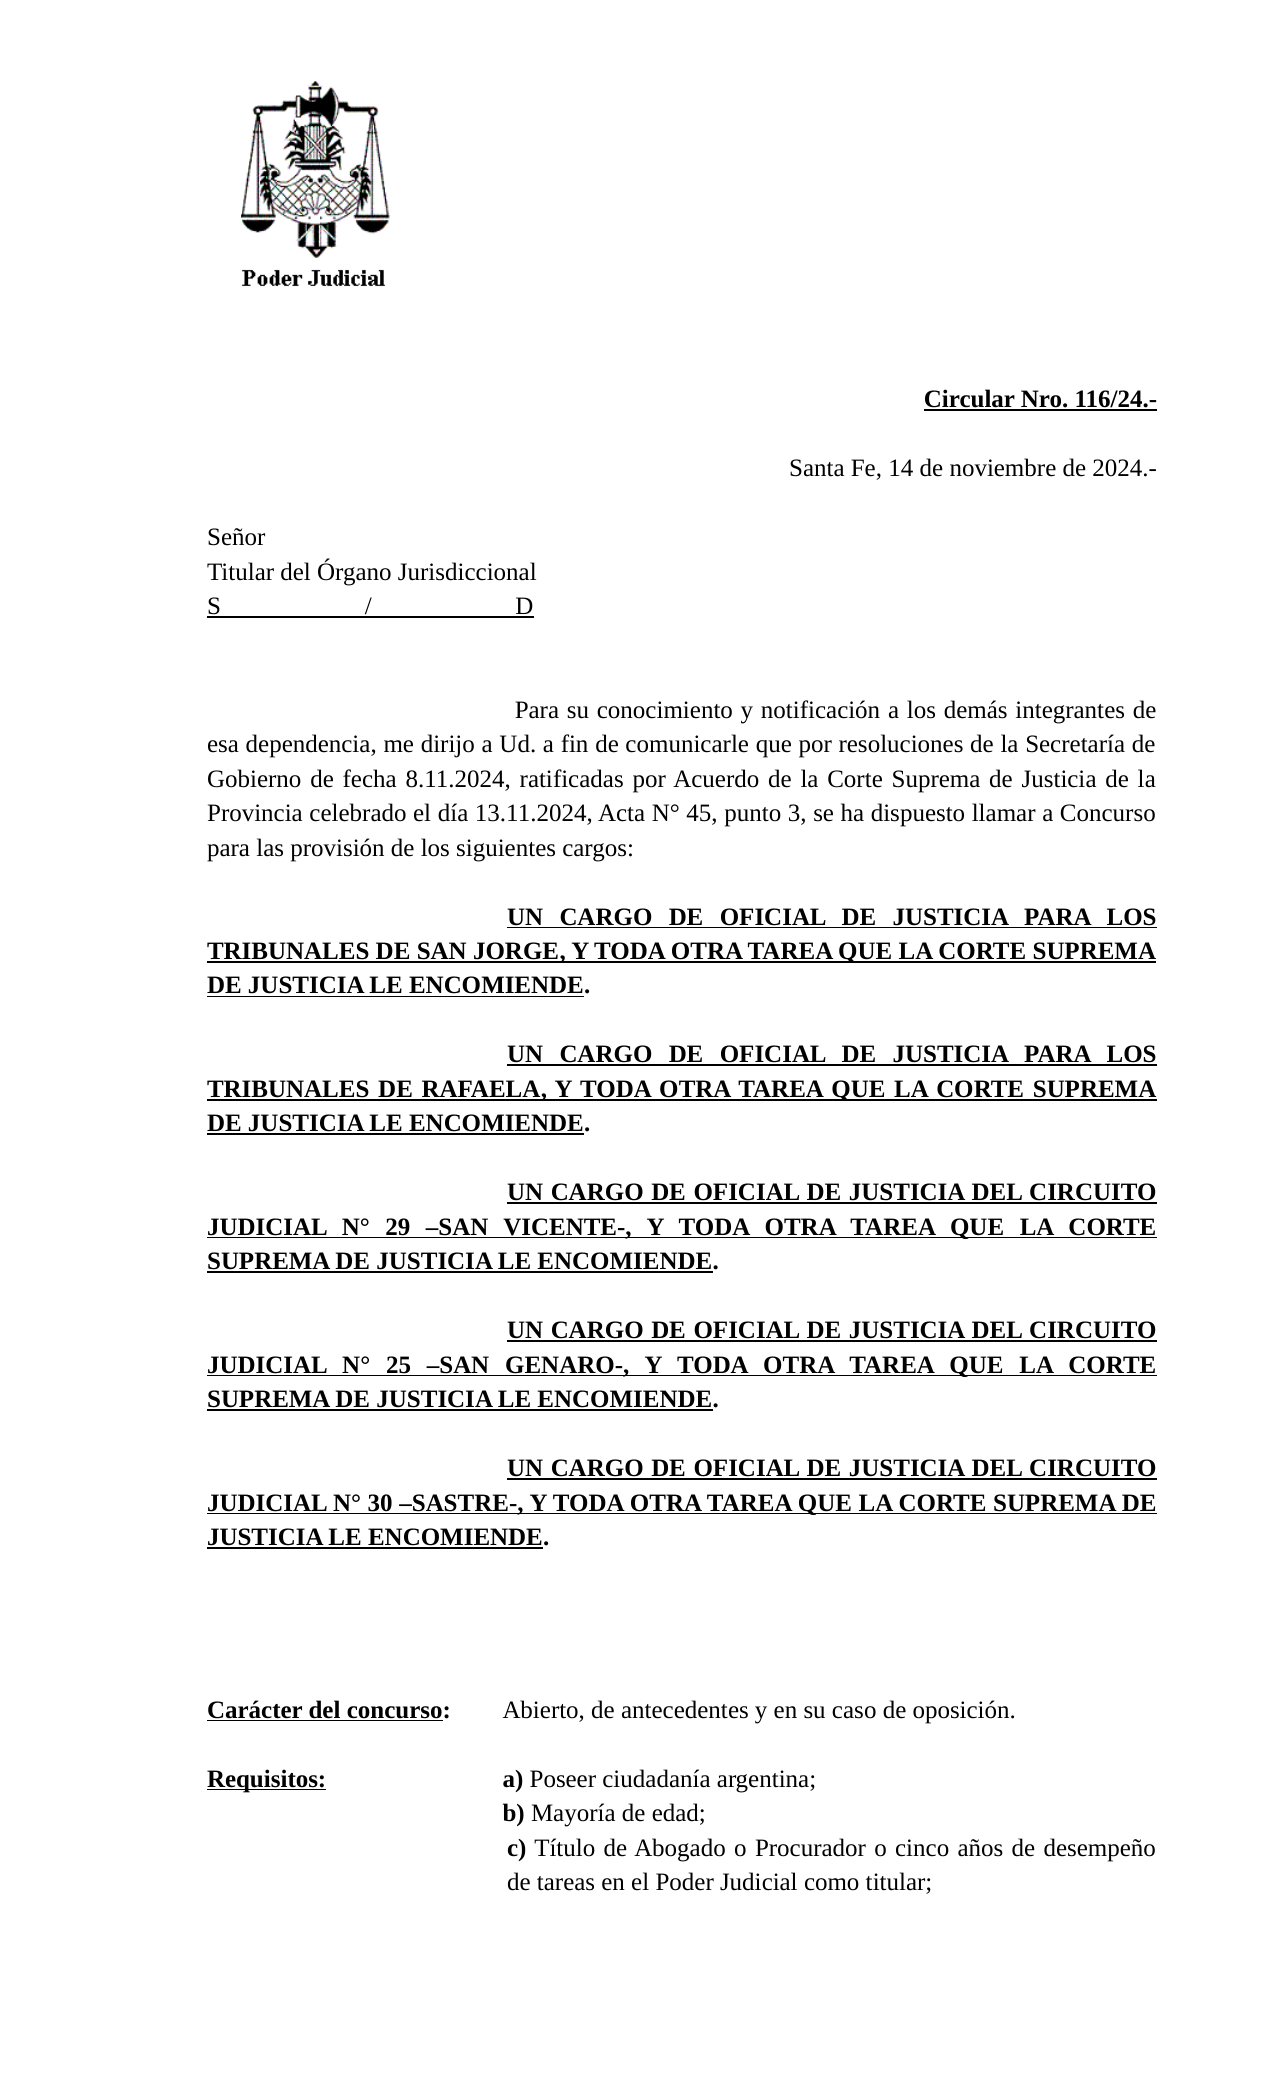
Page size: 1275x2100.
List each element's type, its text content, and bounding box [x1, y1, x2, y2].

text UN CARGO DE OFICIAL DE JUSTICIA DEL CIRCUITO JUDICIAL N° 30 –SASTRE-, Y TODA OTRA TAREA QUE LA CORTE SUPREMA DE [207, 1453, 1157, 1513]
text b) Mayoría de edad; [207, 1798, 1157, 1827]
text SUPREMA DE JUSTICIA LE ENCOMIENDE. [207, 1376, 1157, 1413]
text Carácter del concurso: Abierto, de antecedentes y en su caso de oposición. [207, 1695, 1157, 1723]
text S / D [207, 591, 1157, 620]
picture [241, 81, 391, 308]
text Señor [207, 522, 1157, 551]
text UN CARGO DE OFICIAL DE JUSTICIA DEL CIRCUITO JUDICIAL N° 25 –SAN GENARO-, Y TODA OTRA TAREA QUE LA CORTE [207, 1315, 1157, 1375]
text Santa Fe, 14 de noviembre de 2024.- [207, 453, 1157, 482]
text c) Título de Abogado o Procurador o cinco años de desempeño de tareas en el Poder Judicial como titular; [507, 1833, 1157, 1896]
text SUPREMA DE JUSTICIA LE ENCOMIENDE. [207, 1238, 1157, 1275]
text JUSTICIA LE ENCOMIENDE. [207, 1514, 1157, 1551]
text UN CARGO DE OFICIAL DE JUSTICIA PARA LOS TRIBUNALES DE RAFAELA, Y TODA OTRA TAREA QUE LA CORTE SUPREMA [207, 1039, 1157, 1099]
text DE JUSTICIA LE ENCOMIENDE. [207, 1101, 1157, 1137]
text UN CARGO DE OFICIAL DE JUSTICIA DEL CIRCUITO JUDICIAL N° 29 –SAN VICENTE-, Y TODA OTRA TAREA QUE LA CORTE [207, 1177, 1157, 1237]
text Requisitos: a) Poseer ciudadanía argentina; [207, 1764, 1157, 1792]
text Titular del Órgano Jurisdiccional [207, 557, 1157, 586]
text Circular Nro. 116/24.- [207, 384, 1157, 413]
text UN CARGO DE OFICIAL DE JUSTICIA PARA LOS TRIBUNALES DE SAN JORGE, Y TODA OTRA TAREA QUE LA CORTE SUPREMA DE JUSTICIA LE ENCOMIENDE. [207, 902, 1157, 999]
text Para su conocimiento y notificación a los demás integrantes de esa dependencia, me dirijo a Ud. a fin de comunicarle que por resoluciones de la Secretaría de Gobierno de fecha 8.11.2024, ratificadas por Acuerdo de la Corte Suprema de Justicia de la Provincia celebrado el día 13.11.2024, Acta N° 45, punto 3, se ha dispuesto llamar a Concurso para las provisión de los siguientes cargos: [207, 695, 1157, 861]
